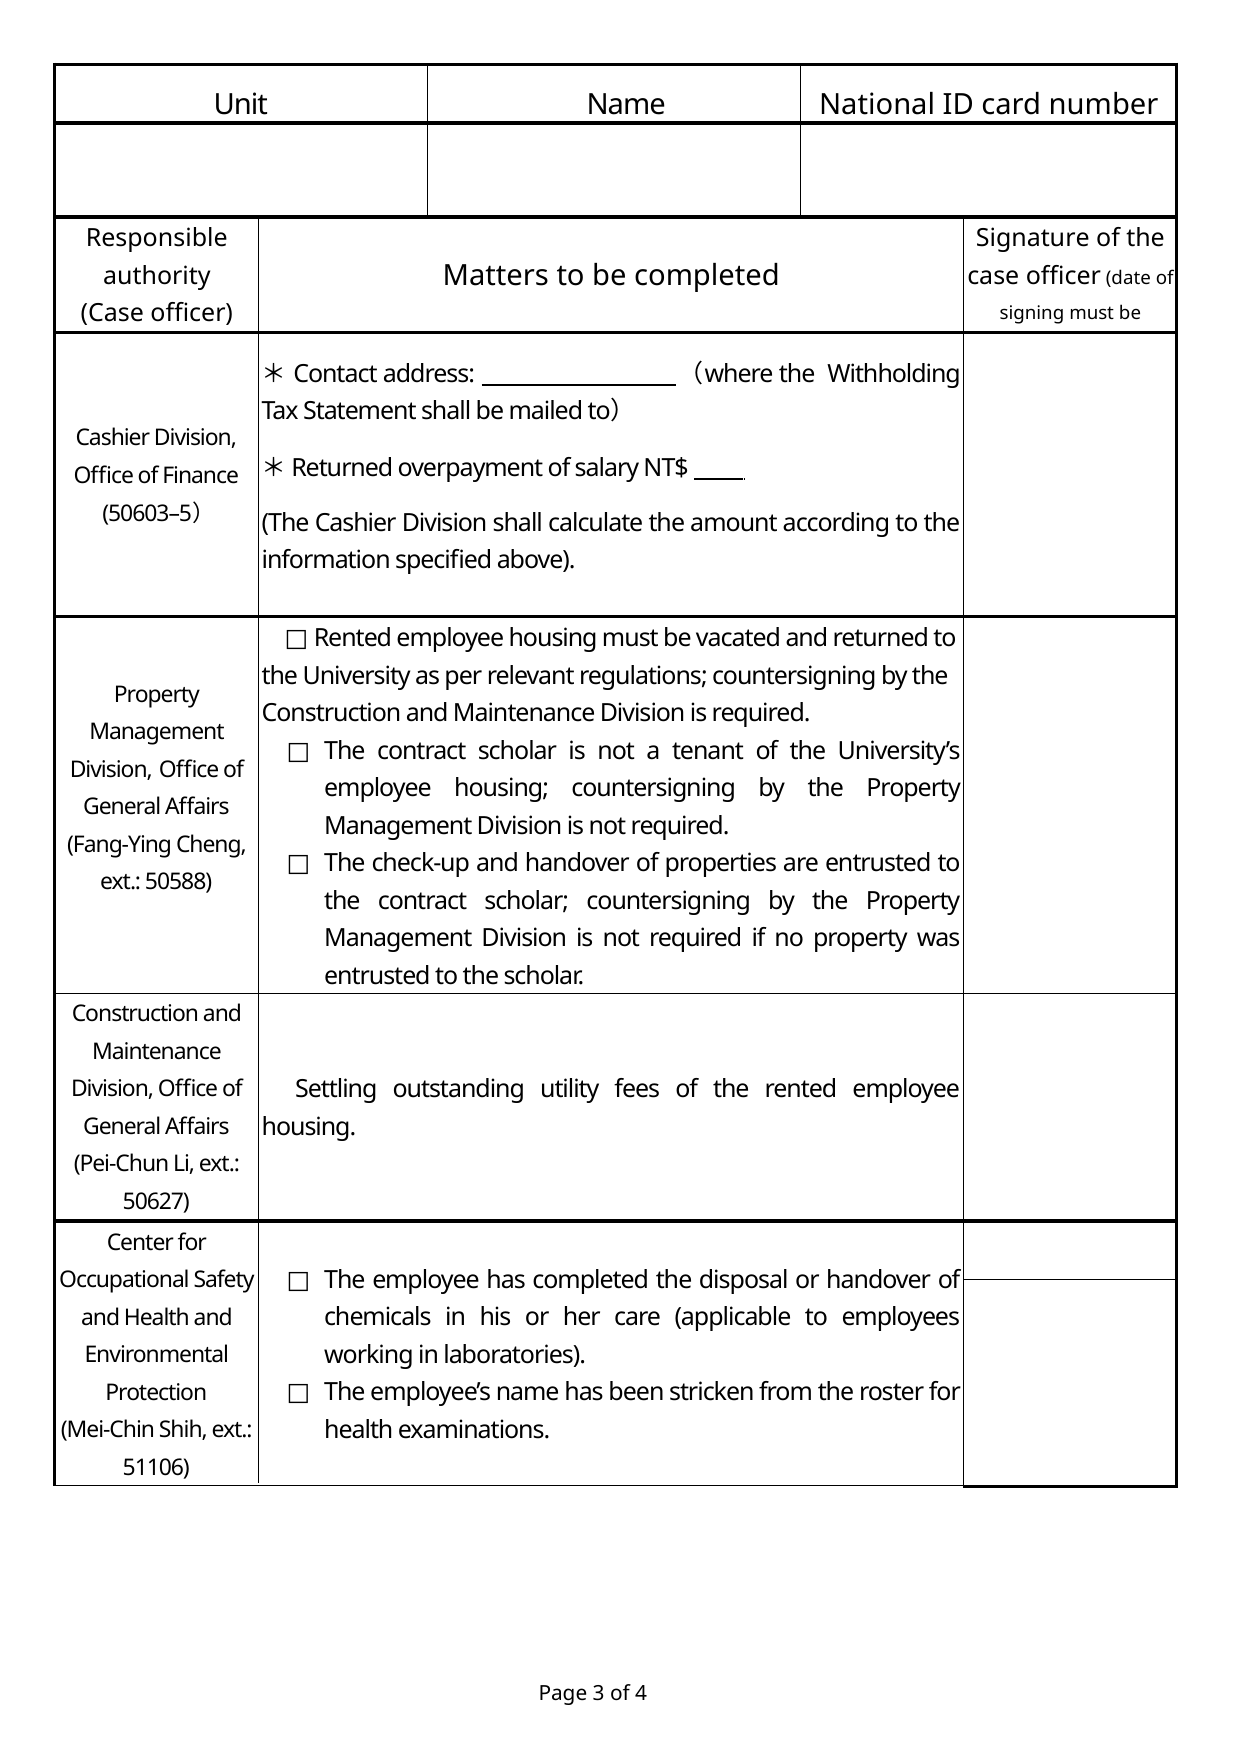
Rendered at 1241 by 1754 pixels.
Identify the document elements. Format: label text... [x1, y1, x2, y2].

table_cell Signature of the case officer (date of signing must be included) [964, 219, 1175, 331]
table_cell [801, 125, 1175, 215]
table_cell [964, 1223, 1175, 1279]
table_cell Settling outstanding utility fees of the rented employee housing. [259, 994, 963, 1219]
table_cell [428, 125, 800, 215]
table_cell Property Management Division, Office of General Affairs (Fang-Ying Cheng, ext.: 50588) [56, 618, 258, 993]
table_cell Cashier Division, Office of Finance (50603–5） [56, 334, 258, 615]
table_cell ＊ Contact address: （where the Withholding Tax Statement shall be mailed to） ＊ Returned overpayment of salary NT$ (The Cashier Division shall calculate the amount according to the information specified above). [259, 334, 963, 615]
table_cell [964, 618, 1175, 993]
table_cell Responsible authority (Case officer) [56, 219, 258, 331]
table_cell Construction and Maintenance Division, Office of General Affairs (Pei-Chun Li, ext.: 50627) [56, 994, 258, 1219]
table_cell National ID card number [801, 66, 1175, 121]
table_cell □ Rented employee housing must be vacated and returned to the University as per relevant regulations; countersigning by the Construction and Maintenance Division is required. The contract scholar is not a tenant of the University’s employee housing; countersigning by the Property Management Division is not required. The check-up and handover of properties are entrusted to the contract scholar; countersigning by the Property Management Division is not required if no property was entrusted to the scholar. [259, 618, 963, 993]
table_cell Name [428, 66, 800, 121]
table_cell Unit [56, 66, 427, 121]
table_cell [56, 125, 427, 215]
table_cell [964, 334, 1175, 615]
table_cell The employee has completed the disposal or handover of chemicals in his or her care (applicable to employees working in laboratories). The employee’s name has been stricken from the roster for health examinations. [259, 1223, 963, 1485]
table_cell [964, 994, 1175, 1219]
table_cell Matters to be completed [259, 219, 963, 331]
table_cell Center for Occupational Safety and Health and Environmental Protection (Mei-Chin Shih, ext.: 51106) [56, 1223, 258, 1485]
table_cell [964, 1280, 1175, 1485]
